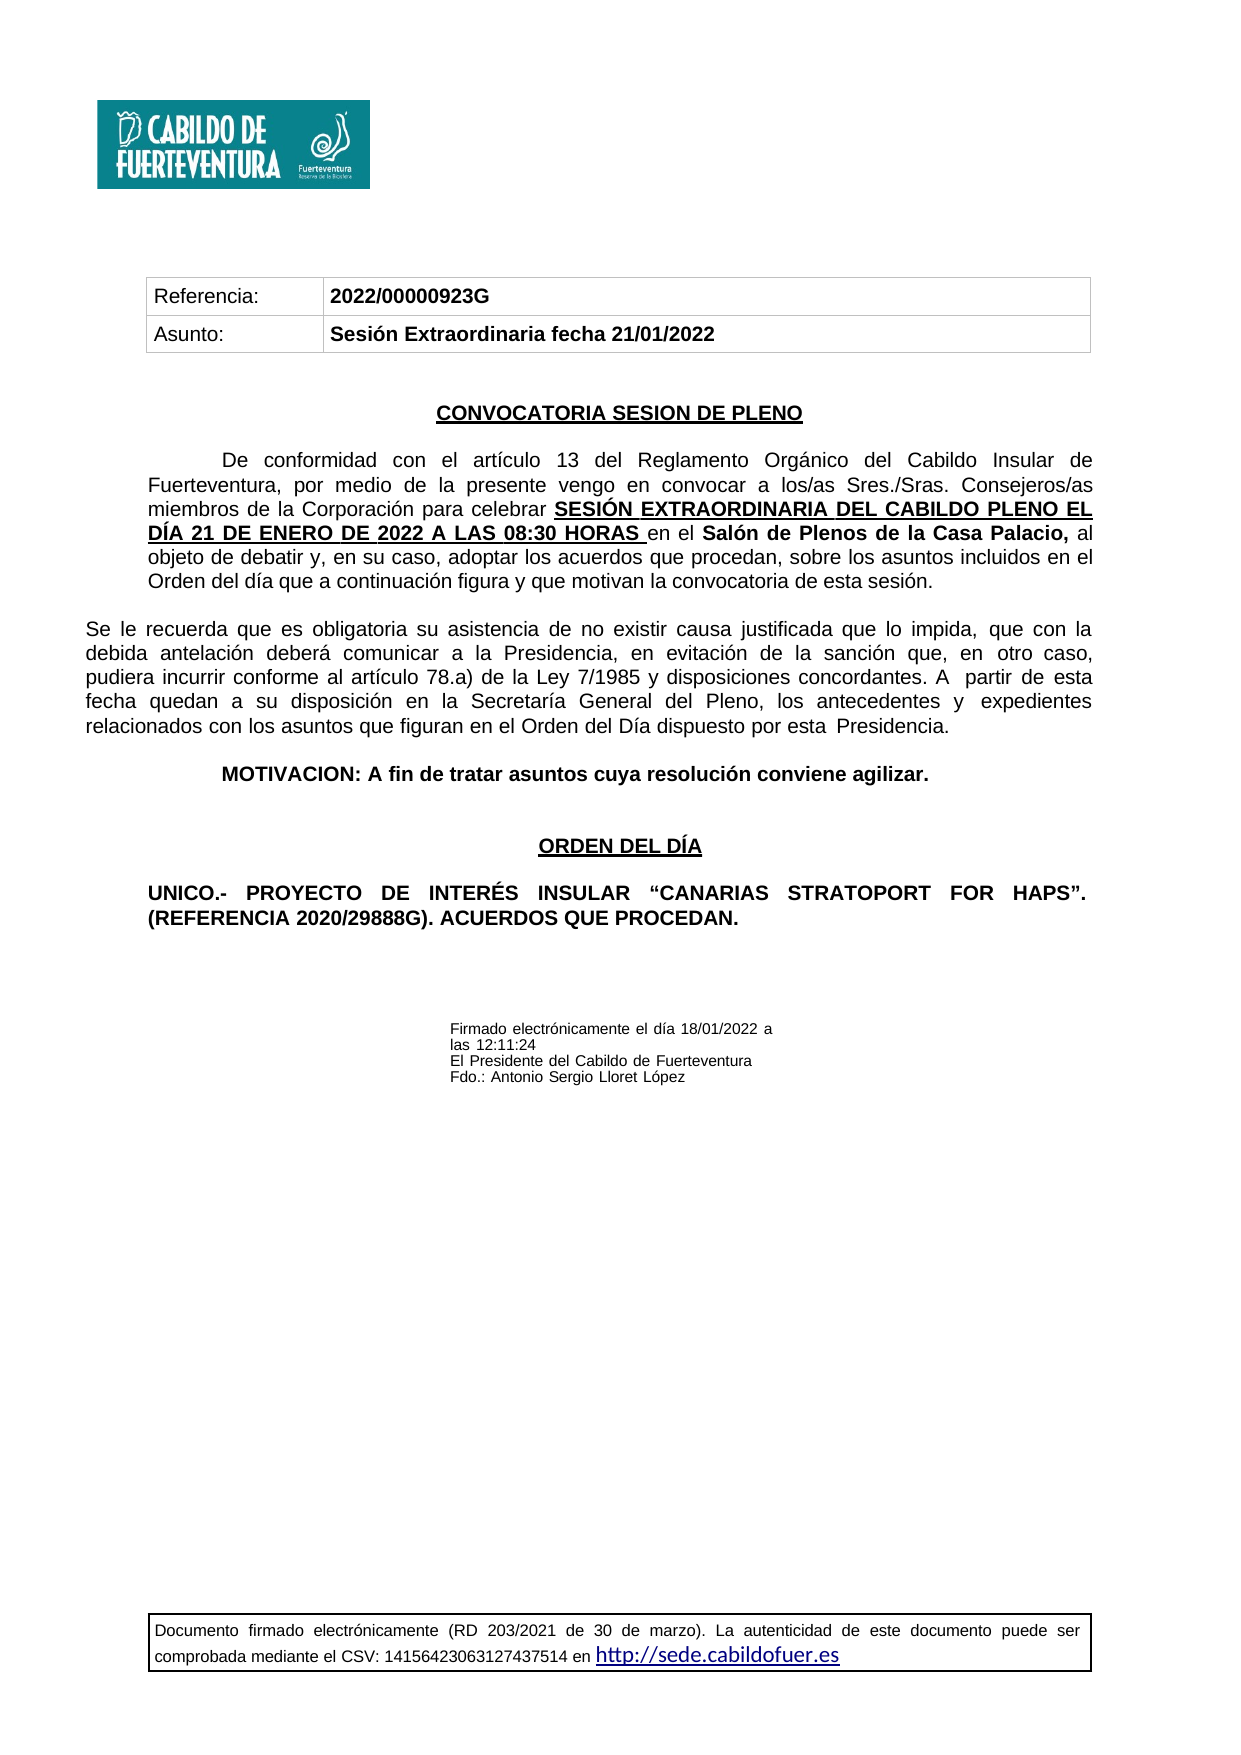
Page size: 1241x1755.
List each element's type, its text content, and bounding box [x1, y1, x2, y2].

subtitle MOTIVACION: A fin de tratar asuntos cuya resolución conviene agilizar. [221, 762, 1105, 786]
subtitle CONVOCATORIA SESION DE PLENO [436, 400, 1105, 424]
text Se le recuerda que es obligatoria su asistencia de no existir causa justificada que lo impida, que con la debida antelación deberá comunicar a la Presidencia, en evitación de la sanción que, en otro caso, pudiera incurrir conforme al artículo 78.a) de la Ley 7/1985 y disposiciones concordantes. A partir de esta fecha quedan a su disposición en la Secretaría General del Pleno, los antecedentes y expedientes relacionados con los asuntos que figuran en el Orden del Día dispuesto por esta Presidencia. [85, 617, 1093, 738]
table_header Referencia: [147, 278, 323, 314]
text UNICO.- PROYECTO DE INTERÉS INSULAR “CANARIAS STRATOPORT FOR HAPS”. (REFERENCIA 2020/29888G). ACUERDOS QUE PROCEDAN. [148, 881, 1105, 929]
table_cell Sesión Extraordinaria fecha 21/01/2022 [324, 316, 1090, 352]
text ORDEN DEL DÍA [135, 833, 1105, 857]
table_cell Asunto: [147, 316, 323, 352]
text Firmado electrónicamente el día 18/01/2022 a las 12:11:24 [450, 1021, 784, 1053]
text De conformidad con el artículo 13 del Reglamento Orgánico del Cabildo Insular de Fuerteventura, por medio de la presente vengo en convocar a los/as Sres./Sras. Consejeros/as miembros de la Corporación para celebrar SESIÓN EXTRAORDINARIA DEL CABILDO PLENO EL DÍA 21 DE ENERO DE 2022 A LAS 08:30 HORAS en el Salón de Plenos de la Casa Palacio, al objeto de debatir y, en su caso, adoptar los acuerdos que procedan, sobre los asuntos incluidos en el Orden del día que a continuación figura y que motivan la convocatoria de esta sesión. [148, 448, 1093, 593]
table_header 2022/00000923G [324, 278, 1090, 314]
text El Presidente del Cabildo de Fuerteventura Fdo.: Antonio Sergio Lloret López [450, 1053, 784, 1085]
text Documento firmado electrónicamente (RD 203/2021 de 30 de marzo). La autenticidad de este documento puede ser comprobada mediante el CSV: 14156423063127437514 en http://sede.cabildofuer.es [154, 1621, 1083, 1668]
